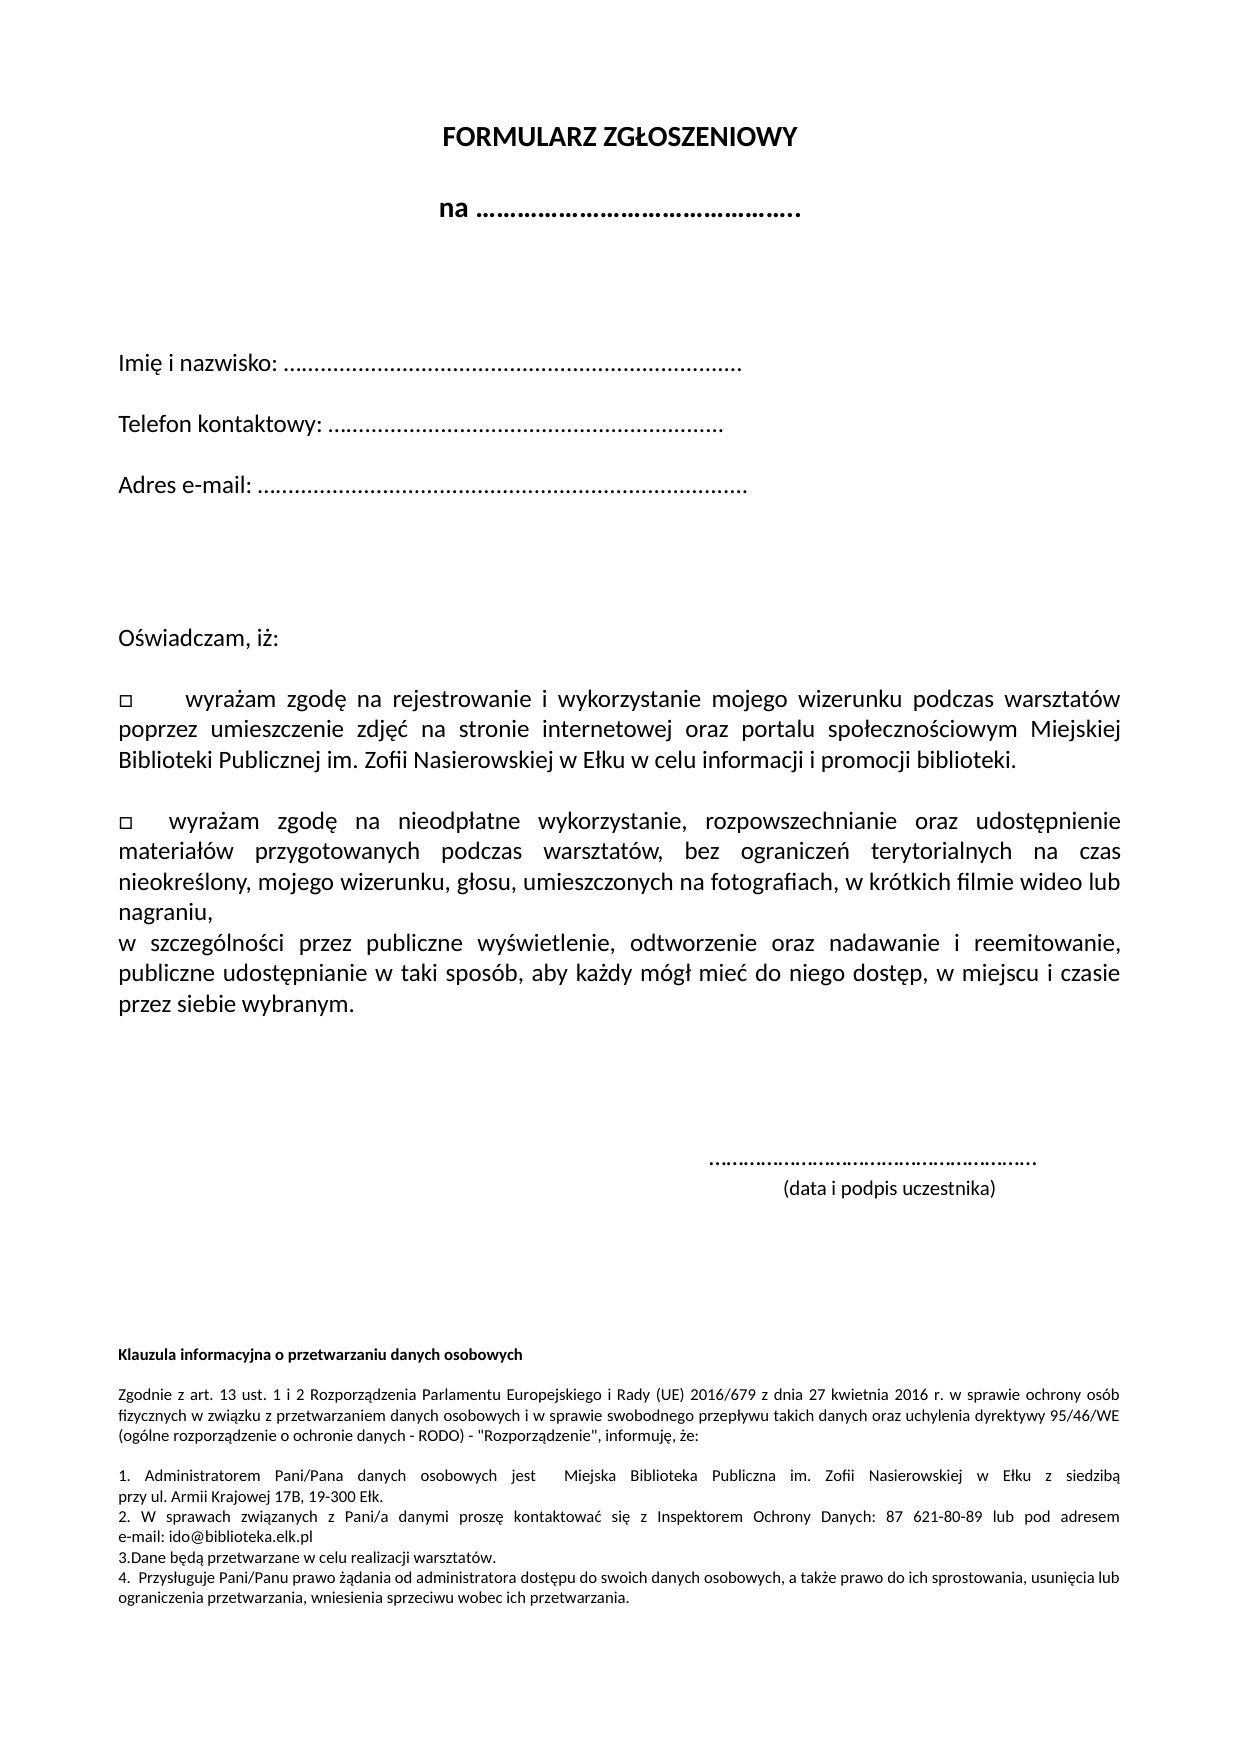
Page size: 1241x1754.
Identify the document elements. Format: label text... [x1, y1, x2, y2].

text 3.Dane będą przetwarzane w celu realizacji warsztatów. [118, 1547, 1122, 1567]
text Adres e-mail: …........................................................................... [118, 439, 1122, 500]
text ………………………………………………… [118, 1141, 1122, 1171]
text FORMULARZ ZGŁOSZENIOWY [118, 118, 1122, 154]
text Imię i nazwisko: …...................................................................... [118, 347, 1122, 378]
text na ……………………………………….. [118, 189, 1122, 256]
text Oświadczam, iż: [118, 622, 1122, 652]
text Telefon kontaktowy: …............................................................ [118, 378, 1122, 439]
text 2. W sprawach związanych z Pani/a danymi proszę kontaktować się z Inspektorem Ochrony Danych: 87 621-80-89 lub pod adresem e-mail: ido@biblioteka.elk.pl [118, 1506, 1122, 1547]
text □ wyrażam zgodę na rejestrowanie i wykorzystanie mojego wizerunku podczas warsztatów poprzez umieszczenie zdjęć na stronie internetowej oraz portalu społecznościowym Miejskiej Biblioteki Publicznej im. Zofii Nasierowskiej w Ełku w celu informacji i promocji biblioteki. [118, 683, 1122, 774]
text Klauzula informacyjna o przetwarzaniu danych osobowych [118, 1344, 1122, 1364]
text 1. Administratorem Pani/Pana danych osobowych jest Miejska Biblioteka Publiczna im. Zofii Nasierowskiej w Ełku z siedzibą przy ul. Armii Krajowej 17B, 19-300 Ełk. [118, 1466, 1122, 1506]
text 4. Przysługuje Pani/Panu prawo żądania od administratora dostępu do swoich danych osobowych, a także prawo do ich sprostowania, usunięcia lub ograniczenia przetwarzania, wniesienia sprzeciwu wobec ich przetwarzania. [118, 1567, 1122, 1608]
text (data i podpis uczestnika) [118, 1171, 1122, 1202]
text □ wyrażam zgodę na nieodpłatne wykorzystanie, rozpowszechnianie oraz udostępnienie materiałów przygotowanych podczas warsztatów, bez ograniczeń terytorialnych na czas nieokreślony, mojego wizerunku, głosu, umieszczonych na fotografiach, w krótkich filmie wideo lub nagraniu, w szczególności przez publiczne wyświetlenie, odtworzenie oraz nadawanie i reemitowanie, publiczne udostępnianie w taki sposób, aby każdy mógł mieć do niego dostęp, w miejscu i czasie przez siebie wybranym. [118, 805, 1122, 1018]
text Zgodnie z art. 13 ust. 1 i 2 Rozporządzenia Parlamentu Europejskiego i Rady (UE) 2016/679 z dnia 27 kwietnia 2016 r. w sprawie ochrony osób fizycznych w związku z przetwarzaniem danych osobowych i w sprawie swobodnego przepływu takich danych oraz uchylenia dyrektywy 95/46/WE (ogólne rozporządzenie o ochronie danych - RODO) - "Rozporządzenie", informuję, że: [118, 1384, 1122, 1445]
